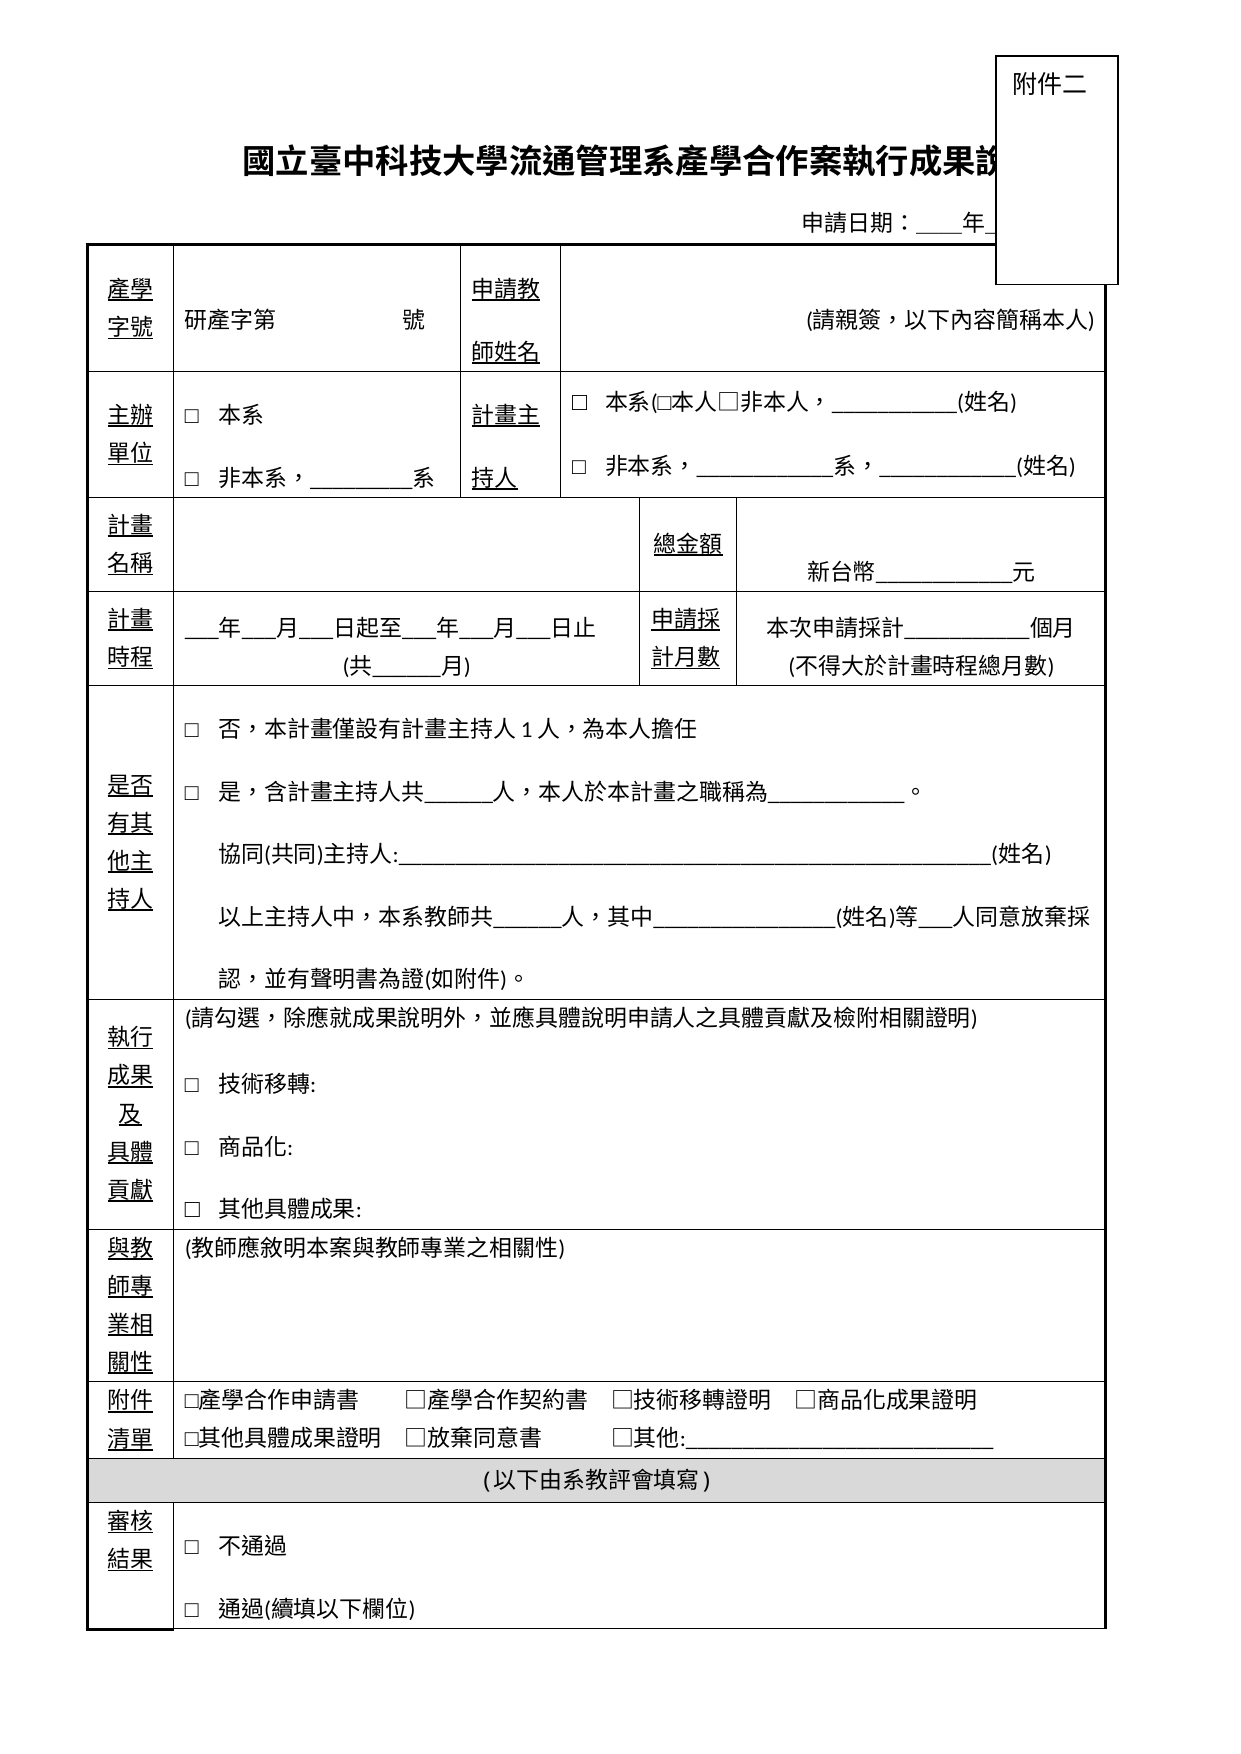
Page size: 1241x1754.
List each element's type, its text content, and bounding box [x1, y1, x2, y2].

table_cell 計畫名稱 [89, 498, 173, 591]
text 附件二 [1012, 64, 1102, 100]
text 國立臺中科技大學流通管理系產學合作案執行成果說明 [162, 118, 995, 180]
table_cell 執行成果及 具體貢獻 [89, 1000, 173, 1228]
table_cell 否，本計畫僅設有計畫主持人1人，為本人擔任 是，含計畫主持人共______人，本人於本計畫之職稱為____________。 協同(共同)主持人:____________________________________________________(姓名) 以上主持人中，本系教師共______人，其中________________(姓名)等___人同意放棄採認，並有聲明書為證(如附件)。 [174, 686, 1104, 998]
table_cell (教師應敘明本案與教師專業之相關性) [174, 1230, 1104, 1381]
table_cell 計畫主持人 [461, 372, 560, 497]
text 申請日期：＿＿年＿＿月＿＿日 [162, 180, 995, 243]
table_cell 不通過 通過(續填以下欄位) 教師為計畫主持人，核准採計月數為＿＿＿＿＿月。 教師為____主持人，核准採計月數為＿＿＿＿＿月。 [174, 1503, 1104, 1628]
table_cell 審核結果 [89, 1503, 173, 1628]
table_header 產學字號 [89, 246, 173, 371]
text 國立臺中科技大學流通管理系產學合作案執行成果說明 [997, 57, 1117, 284]
table_cell 本次申請採計___________個月 (不得大於計畫時程總月數) [737, 592, 1104, 685]
table_cell 與教師專業相關性 [89, 1230, 173, 1381]
table_cell 本系(□本人□非本人，___________(姓名) 非本系，____________系，____________(姓名) [561, 372, 1104, 497]
table_cell 是否有其他主持人 [89, 686, 173, 998]
table_cell ___年___月___日起至___年___月___日止 (共______月) [174, 592, 639, 685]
table_cell 計畫時程 [89, 592, 173, 685]
table_cell 總金額 [640, 498, 736, 591]
table_cell (以下由系教評會填寫) [89, 1459, 1104, 1502]
table_header 研產字第 號 [174, 246, 460, 371]
table_cell 本系 非本系，_________系 [174, 372, 460, 497]
table_cell 主辦單位 [89, 372, 173, 497]
table_cell [174, 498, 639, 591]
table_cell (請勾選，除應就成果說明外，並應具體說明申請人之具體貢獻及檢附相關證明) 技術移轉: 商品化: 其他具體成果: [174, 1000, 1104, 1228]
table_cell 附件清單 [89, 1382, 173, 1458]
table_cell 申請採計月數 [640, 592, 736, 685]
table_cell □產學合作申請書 □產學合作契約書 □技術移轉證明 □商品化成果證明 □其他具體成果證明 □放棄同意書 □其他:___________________________ [174, 1382, 1104, 1458]
table_header (請親簽，以下內容簡稱本人) [561, 246, 1104, 371]
table_cell 新台幣____________元 [737, 498, 1104, 591]
table_header 申請教師姓名 [461, 246, 560, 371]
